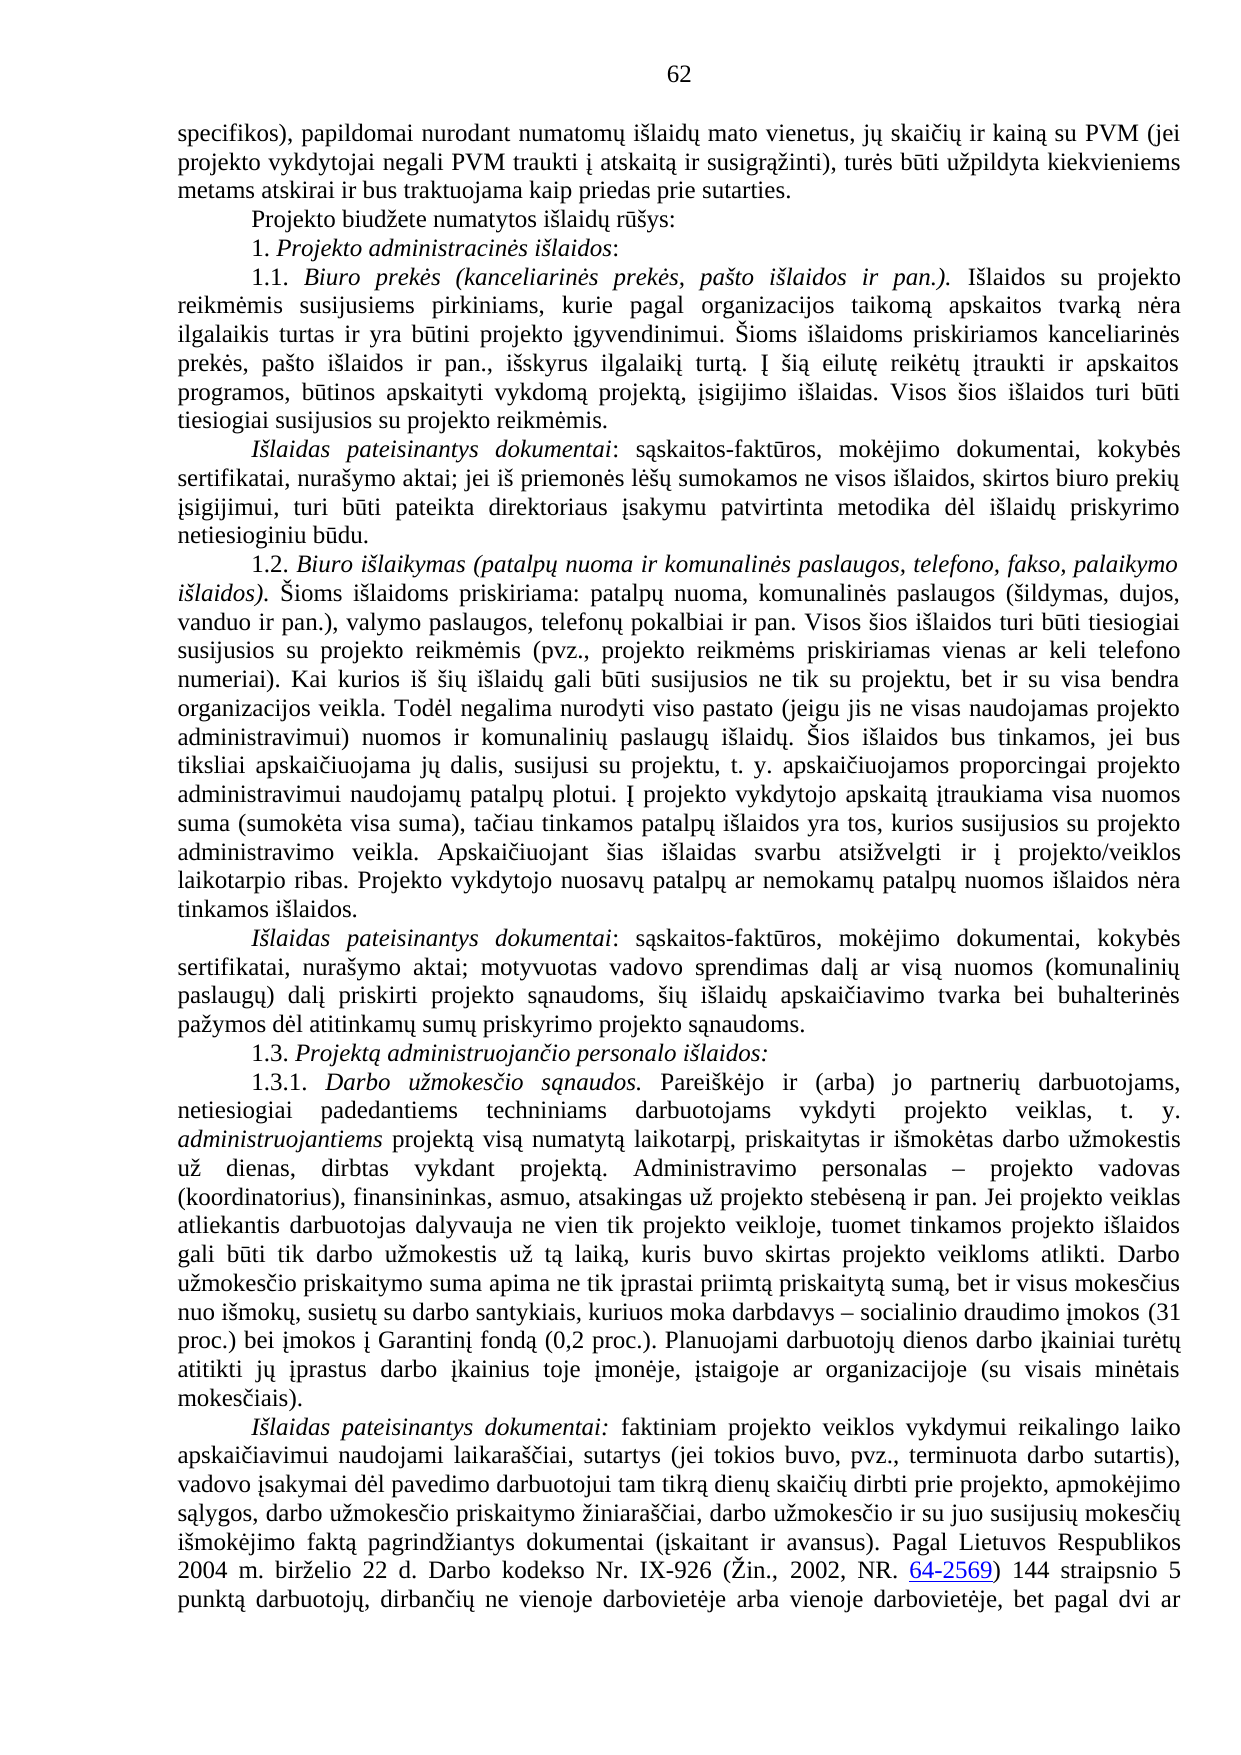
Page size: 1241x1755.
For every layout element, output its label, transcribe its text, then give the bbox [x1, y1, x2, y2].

text 1.3.1. Darbo užmokesčio sąnaudos. Pareiškėjo ir (arba) jo partnerių darbuotojams, netiesiogiai padedantiems techniniams darbuotojams vykdyti projekto veiklas, t. y. administruojantiems projektą visą numatytą laikotarpį, priskaitytas ir išmokėtas darbo užmokestis už dienas, dirbtas vykdant projektą. Administravimo personalas – projekto vadovas (koordinatorius), finansininkas, asmuo, atsakingas už projekto stebėseną ir pan. Jei projekto veiklas atliekantis darbuotojas dalyvauja ne vien tik projekto veikloje, tuomet tinkamos projekto išlaidos gali būti tik darbo užmokestis už tą laiką, kuris buvo skirtas projekto veikloms atlikti. Darbo užmokesčio priskaitymo suma apima ne tik įprastai priimtą priskaitytą sumą, bet ir visus mokesčius nuo išmokų, susietų su darbo santykiais, kuriuos moka darbdavys – socialinio draudimo įmokos (31 proc.) bei įmokos į Garantinį fondą (0,2 proc.). Planuojami darbuotojų dienos darbo įkainiai turėtų atitikti jų įprastus darbo įkainius toje įmonėje, įstaigoje ar organizacijoje (su visais minėtais mokesčiais). [177, 1067, 1181, 1412]
text Projekto biudžete numatytos išlaidų rūšys: [177, 204, 1181, 233]
text Išlaidas pateisinantys dokumentai: sąskaitos-faktūros, mokėjimo dokumentai, kokybės sertifikatai, nurašymo aktai; motyvuotas vadovo sprendimas dalį ar visą nuomos (komunalinių paslaugų) dalį priskirti projekto sąnaudoms, šių išlaidų apskaičiavimo tvarka bei buhalterinės pažymos dėl atitinkamų sumų priskyrimo projekto sąnaudoms. [177, 923, 1181, 1038]
text 1.3. Projektą administruojančio personalo išlaidos: [177, 1038, 1181, 1067]
text Išlaidas pateisinantys dokumentai: sąskaitos-faktūros, mokėjimo dokumentai, kokybės sertifikatai, nurašymo aktai; jei iš priemonės lėšų sumokamos ne visos išlaidos, skirtos biuro prekių įsigijimui, turi būti pateikta direktoriaus įsakymu patvirtinta metodika dėl išlaidų priskyrimo netiesioginiu būdu. [177, 434, 1181, 549]
text 1. Projekto administracinės išlaidos: [177, 233, 1181, 262]
text 1.2. Biuro išlaikymas (patalpų nuoma ir komunalinės paslaugos, telefono, fakso, palaikymo išlaidos). Šioms išlaidoms priskiriama: patalpų nuoma, komunalinės paslaugos (šildymas, dujos, vanduo ir pan.), valymo paslaugos, telefonų pokalbiai ir pan. Visos šios išlaidos turi būti tiesiogiai susijusios su projekto reikmėmis (pvz., projekto reikmėms priskiriamas vienas ar keli telefono numeriai). Kai kurios iš šių išlaidų gali būti susijusios ne tik su projektu, bet ir su visa bendra organizacijos veikla. Todėl negalima nurodyti viso pastato (jeigu jis ne visas naudojamas projekto administravimui) nuomos ir komunalinių paslaugų išlaidų. Šios išlaidos bus tinkamos, jei bus tiksliai apskaičiuojama jų dalis, susijusi su projektu, t. y. apskaičiuojamos proporcingai projekto administravimui naudojamų patalpų plotui. Į projekto vykdytojo apskaitą įtraukiama visa nuomos suma (sumokėta visa suma), tačiau tinkamos patalpų išlaidos yra tos, kurios susijusios su projekto administravimo veikla. Apskaičiuojant šias išlaidas svarbu atsižvelgti ir į projekto/veiklos laikotarpio ribas. Projekto vykdytojo nuosavų patalpų ar nemokamų patalpų nuomos išlaidos nėra tinkamos išlaidos. [177, 549, 1181, 923]
text Išlaidas pateisinantys dokumentai: faktiniam projekto veiklos vykdymui reikalingo laiko apskaičiavimui naudojami laikaraščiai, sutartys (jei tokios buvo, pvz., terminuota darbo sutartis), vadovo įsakymai dėl pavedimo darbuotojui tam tikrą dienų skaičių dirbti prie projekto, apmokėjimo sąlygos, darbo užmokesčio priskaitymo žiniaraščiai, darbo užmokesčio ir su juo susijusių mokesčių išmokėjimo faktą pagrindžiantys dokumentai (įskaitant ir avansus). Pagal Lietuvos Respublikos 2004 m. birželio 22 d. Darbo kodekso Nr. IX-926 (Žin., 2002, Nr. 64-2569) 144 straipsnio 5 punktą darbuotojų, dirbančių ne vienoje darbovietėje arba vienoje darbovietėje, bet pagal dvi ar [177, 1412, 1181, 1613]
text specifikos), papildomai nurodant numatomų išlaidų mato vienetus, jų skaičių ir kainą su PVM (jei projekto vykdytojai negali PVM traukti į atskaitą ir susigrąžinti), turės būti užpildyta kiekvieniems metams atskirai ir bus traktuojama kaip priedas prie sutarties. [177, 118, 1181, 204]
text 1.1. Biuro prekės (kanceliarinės prekės, pašto išlaidos ir pan.). Išlaidos su projekto reikmėmis susijusiems pirkiniams, kurie pagal organizacijos taikomą apskaitos tvarką nėra ilgalaikis turtas ir yra būtini projekto įgyvendinimui. Šioms išlaidoms priskiriamos kanceliarinės prekės, pašto išlaidos ir pan., išskyrus ilgalaikį turtą. Į šią eilutę reikėtų įtraukti ir apskaitos programos, būtinos apskaityti vykdomą projektą, įsigijimo išlaidas. Visos šios išlaidos turi būti tiesiogiai susijusios su projekto reikmėmis. [177, 262, 1181, 434]
